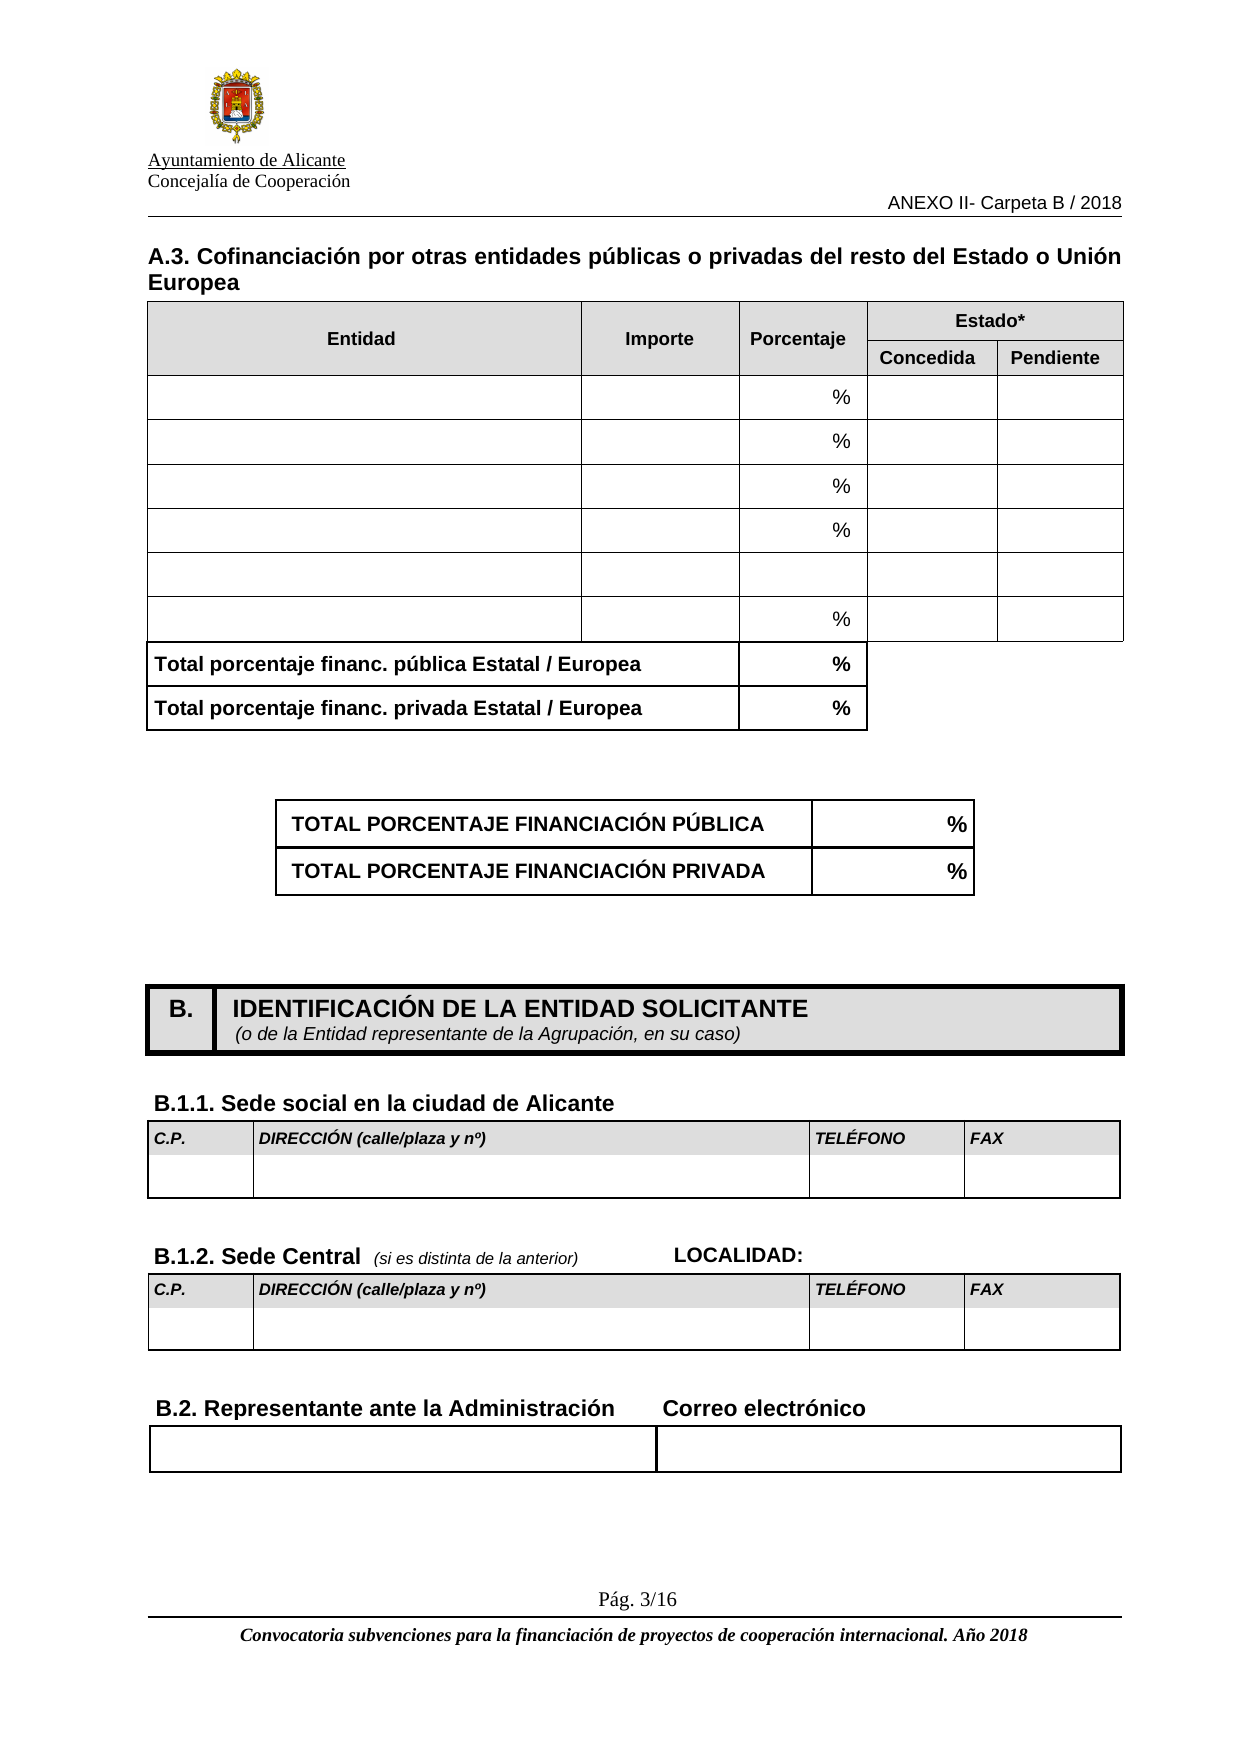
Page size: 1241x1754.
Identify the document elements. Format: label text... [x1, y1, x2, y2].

table_cell [149, 1155, 253, 1197]
table_cell [868, 420, 997, 463]
table_cell TELÉFONO [810, 1122, 964, 1155]
table_cell % [740, 420, 867, 463]
table_header LOCALIDAD: [649, 1237, 809, 1272]
table_header Entidad [148, 302, 581, 375]
text A.3. Cofinanciación por otras entidades públicas o privadas del resto del Estado o Unión Europea [148, 243, 1122, 296]
table_header IDENTIFICACIÓN DE LA ENTIDAD SOLICITANTE (o de la Entidad representante de la Agrupación, en su caso) [217, 989, 1119, 1050]
table_cell [810, 1155, 964, 1197]
table_cell [582, 376, 739, 419]
table_cell FAX [965, 1122, 1119, 1155]
table_cell [868, 553, 997, 596]
table_cell % [740, 376, 867, 419]
table_cell C.P. [149, 1122, 253, 1155]
table_cell % [740, 509, 867, 552]
table_cell [148, 465, 581, 508]
table_header B. [150, 989, 212, 1050]
table_cell [998, 509, 1123, 552]
table_cell [868, 465, 997, 508]
table_cell [582, 553, 739, 596]
table_cell [868, 642, 997, 685]
table_cell [254, 1308, 809, 1349]
table_cell [998, 465, 1123, 508]
table_header Estado* [868, 302, 1123, 340]
table_cell [998, 376, 1123, 419]
table_cell [148, 376, 581, 419]
table_cell [868, 685, 997, 729]
table_cell Total porcentaje financ. privada Estatal / Europea [148, 687, 738, 729]
table_cell [582, 597, 739, 641]
table_header B.1.1. Sede social en la ciudad de Alicante [148, 1084, 1119, 1120]
table_cell [868, 509, 997, 552]
table_cell % [740, 597, 867, 641]
table_cell [810, 1308, 964, 1349]
table_cell TOTAL PORCENTAJE FINANCIACIÓN PRIVADA [277, 849, 811, 894]
table_header B.1.2. Sede Central (si es distinta de la anterior) [148, 1237, 649, 1272]
table_cell DIRECCIÓN (calle/plaza y nº) [254, 1275, 809, 1308]
table_cell [965, 1308, 1119, 1349]
table_cell [868, 376, 997, 419]
table_cell [148, 420, 581, 463]
table_cell [148, 553, 581, 596]
table_cell [965, 1155, 1119, 1197]
table_cell Total porcentaje financ. pública Estatal / Europea [148, 643, 738, 685]
table_cell [998, 553, 1123, 596]
table_cell [658, 1427, 1120, 1471]
table_header % [813, 801, 973, 846]
table_header B.2. Representante ante la Administración [150, 1390, 656, 1425]
table_cell [151, 1427, 655, 1471]
table_cell C.P. [149, 1275, 253, 1308]
table_cell [254, 1155, 809, 1197]
table_cell FAX [965, 1275, 1119, 1308]
table_cell [740, 553, 867, 596]
table_cell [997, 685, 1123, 729]
table_cell Concedida [868, 341, 997, 375]
table_cell [868, 597, 997, 641]
table_cell % [740, 643, 866, 685]
table_cell DIRECCIÓN (calle/plaza y nº) [254, 1122, 809, 1155]
table_cell TELÉFONO [810, 1275, 964, 1308]
table_cell [998, 420, 1123, 463]
table_header Correo electrónico [656, 1390, 1121, 1425]
table_cell % [813, 849, 973, 894]
picture [205, 67, 269, 146]
table_cell [998, 597, 1123, 641]
table_cell [997, 642, 1123, 685]
table_cell [148, 509, 581, 552]
table_cell [582, 420, 739, 463]
table_cell Pendiente [998, 341, 1123, 375]
table_cell [148, 597, 581, 641]
table_cell [149, 1308, 253, 1349]
table_header [809, 1237, 1119, 1272]
table_header Importe [582, 302, 739, 375]
table_cell [582, 509, 739, 552]
table_header Porcentaje [740, 302, 867, 375]
table_cell [582, 465, 739, 508]
table_header TOTAL PORCENTAJE FINANCIACIÓN PÚBLICA [277, 801, 811, 846]
table_cell % [740, 687, 866, 729]
table_cell % [740, 465, 867, 508]
